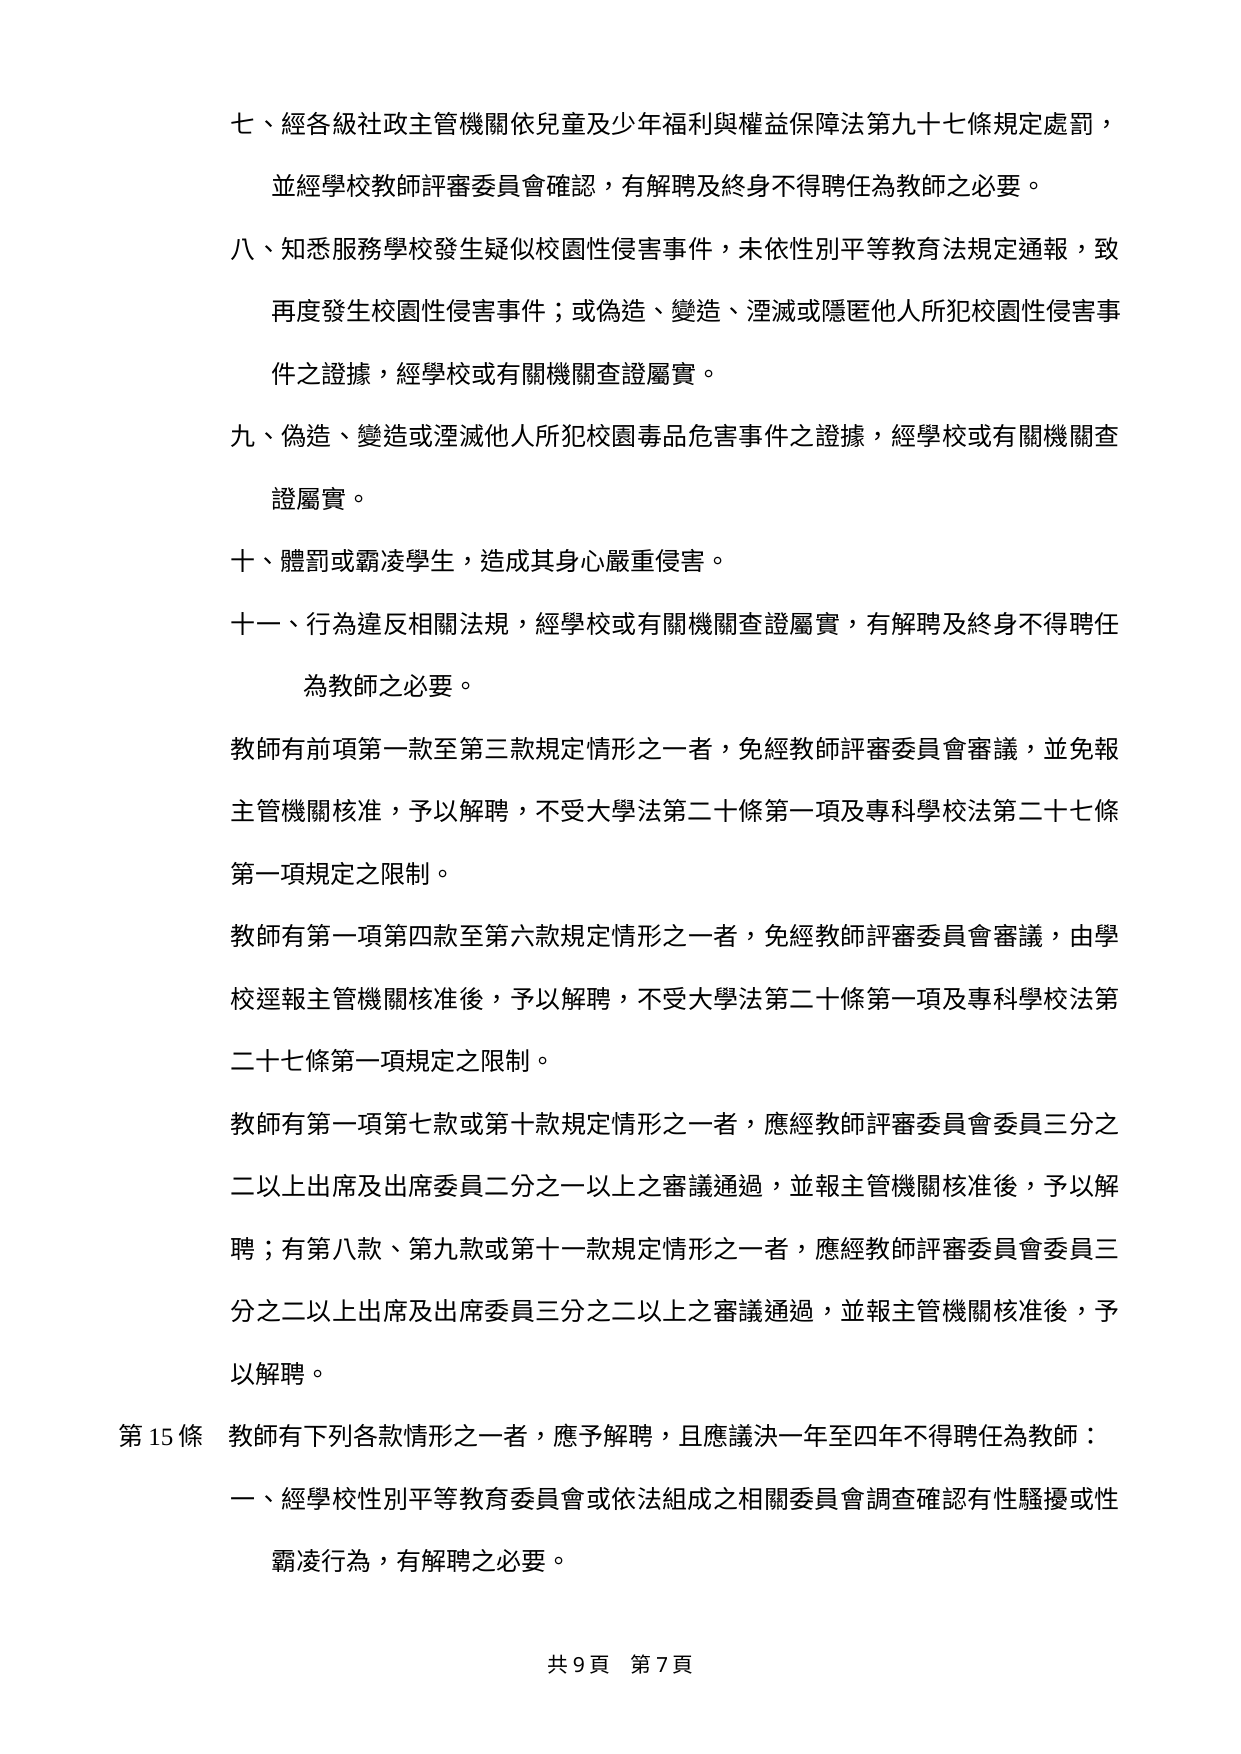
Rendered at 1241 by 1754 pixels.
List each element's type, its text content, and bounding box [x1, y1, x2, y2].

text 教師有前項第一款至第三款規定情形之一者，免經教師評審委員會審議，並免報主管機關核准，予以解聘，不受大學法第二十條第一項及專科學校法第二十七條第一項規定之限制。 [230, 706, 1122, 893]
text 教師有第一項第四款至第六款規定情形之一者，免經教師評審委員會審議，由學校逕報主管機關核准後，予以解聘，不受大學法第二十條第一項及專科學校法第二十七條第一項規定之限制。 [230, 893, 1122, 1081]
text 一、經學校性別平等教育委員會或依法組成之相關委員會調查確認有性騷擾或性霸凌行為，有解聘之必要。 [230, 1456, 1122, 1581]
text 教師有第一項第七款或第十款規定情形之一者，應經教師評審委員會委員三分之二以上出席及出席委員二分之一以上之審議通過，並報主管機關核准後，予以解聘；有第八款、第九款或第十一款規定情形之一者，應經教師評審委員會委員三分之二以上出席及出席委員三分之二以上之審議通過，並報主管機關核准後，予以解聘。 [230, 1081, 1122, 1393]
text 十一、行為違反相關法規，經學校或有關機關查證屬實，有解聘及終身不得聘任為教師之必要。 [230, 581, 1122, 706]
text 第15條 教師有下列各款情形之一者，應予解聘，且應議決一年至四年不得聘任為教師： [118, 1393, 1122, 1456]
text 十、體罰或霸凌學生，造成其身心嚴重侵害。 [230, 518, 1122, 581]
text 九、偽造、變造或湮滅他人所犯校園毒品危害事件之證據，經學校或有關機關查證屬實。 [230, 393, 1122, 518]
text 七、經各級社政主管機關依兒童及少年福利與權益保障法第九十七條規定處罰，並經學校教師評審委員會確認，有解聘及終身不得聘任為教師之必要。 [230, 81, 1122, 206]
text 八、知悉服務學校發生疑似校園性侵害事件，未依性別平等教育法規定通報，致再度發生校園性侵害事件；或偽造、變造、湮滅或隱匿他人所犯校園性侵害事件之證據，經學校或有關機關查證屬實。 [230, 206, 1122, 393]
